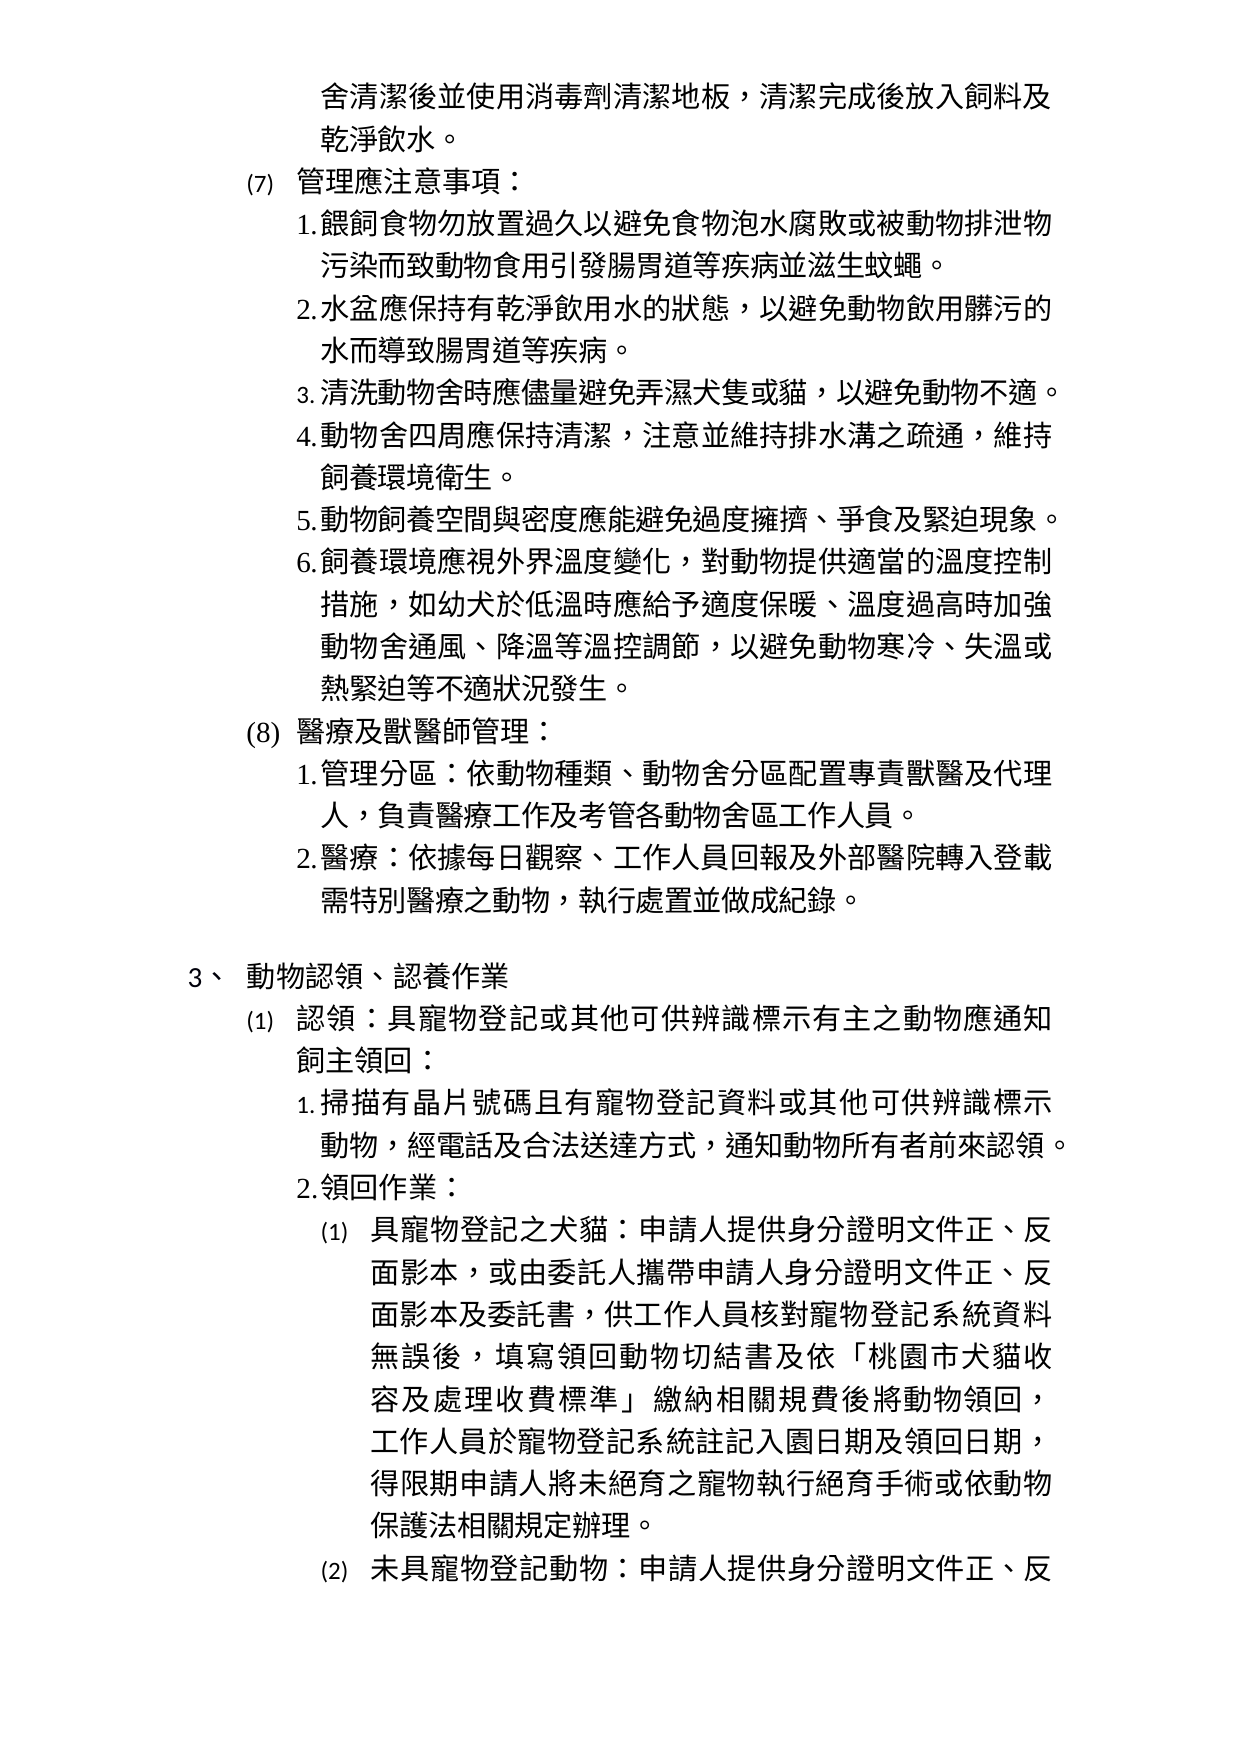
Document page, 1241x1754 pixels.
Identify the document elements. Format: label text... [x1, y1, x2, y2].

list 具寵物登記之犬貓：申請人提供身分證明文件正、反面影本，或由委託人攜帶申請人身分證明文件正、反面影本及委託書，供工作人員核對寵物登記系統資料無誤後，填寫領回動物切結書及依「桃園市犬貓收容及處理收費標準」繳納相關規費後將動物領回，工作人員於寵物登記系統註記入園日期及領回日期，得限期申請人將未絕育之寵物執行絕育手術或依動物保護法相關規定辦理。 [320, 1207, 1053, 1545]
list 醫療：依據每日觀察、工作人員回報及外部醫院轉入登載需特別醫療之動物，執行處置並做成紀錄。 [296, 835, 1053, 920]
list 飼養環境應視外界溫度變化，對動物提供適當的溫度控制措施，如幼犬於低溫時應給予適度保暖、溫度過高時加強動物舍通風、降溫等溫控調節，以避免動物寒冷、失溫或熱緊迫等不適狀況發生。 [296, 539, 1053, 708]
list 未具寵物登記動物：申請人提供身分證明文件正、反 [320, 1545, 1053, 1588]
list 餵飼食物勿放置過久以避免食物泡水腐敗或被動物排泄物污染而致動物食用引發腸胃道等疾病並滋生蚊蠅。 [296, 201, 1053, 285]
list 醫療及獸醫師管理： [246, 708, 1053, 751]
list 水盆應保持有乾淨飲用水的狀態，以避免動物飲用髒污的水而導致腸胃道等疾病。 [296, 285, 1053, 370]
list 動物認領、認養作業 [187, 953, 1053, 996]
list 認領：具寵物登記或其他可供辨識標示有主之動物應通知飼主領回： [246, 996, 1053, 1080]
list 領回作業： [296, 1165, 1053, 1207]
list 動物舍四周應保持清潔，注意並維持排水溝之疏通，維持飼養環境衛生。 [296, 412, 1053, 497]
list 動物飼養空間與密度應能避免過度擁擠、爭食及緊迫現象。 [296, 497, 1053, 539]
list 管理分區：依動物種類、動物舍分區配置專責獸醫及代理人，負責醫療工作及考管各動物舍區工作人員。 [296, 751, 1053, 835]
list 管理應注意事項： [246, 158, 1053, 201]
list 舍清潔後並使用消毒劑清潔地板，清潔完成後放入飼料及乾淨飲水。 [296, 74, 1053, 158]
list 清洗動物舍時應儘量避免弄濕犬隻或貓，以避免動物不適。 [296, 370, 1053, 412]
list 掃描有晶片號碼且有寵物登記資料或其他可供辨識標示動物，經電話及合法送達方式，通知動物所有者前來認領。 [296, 1080, 1053, 1165]
